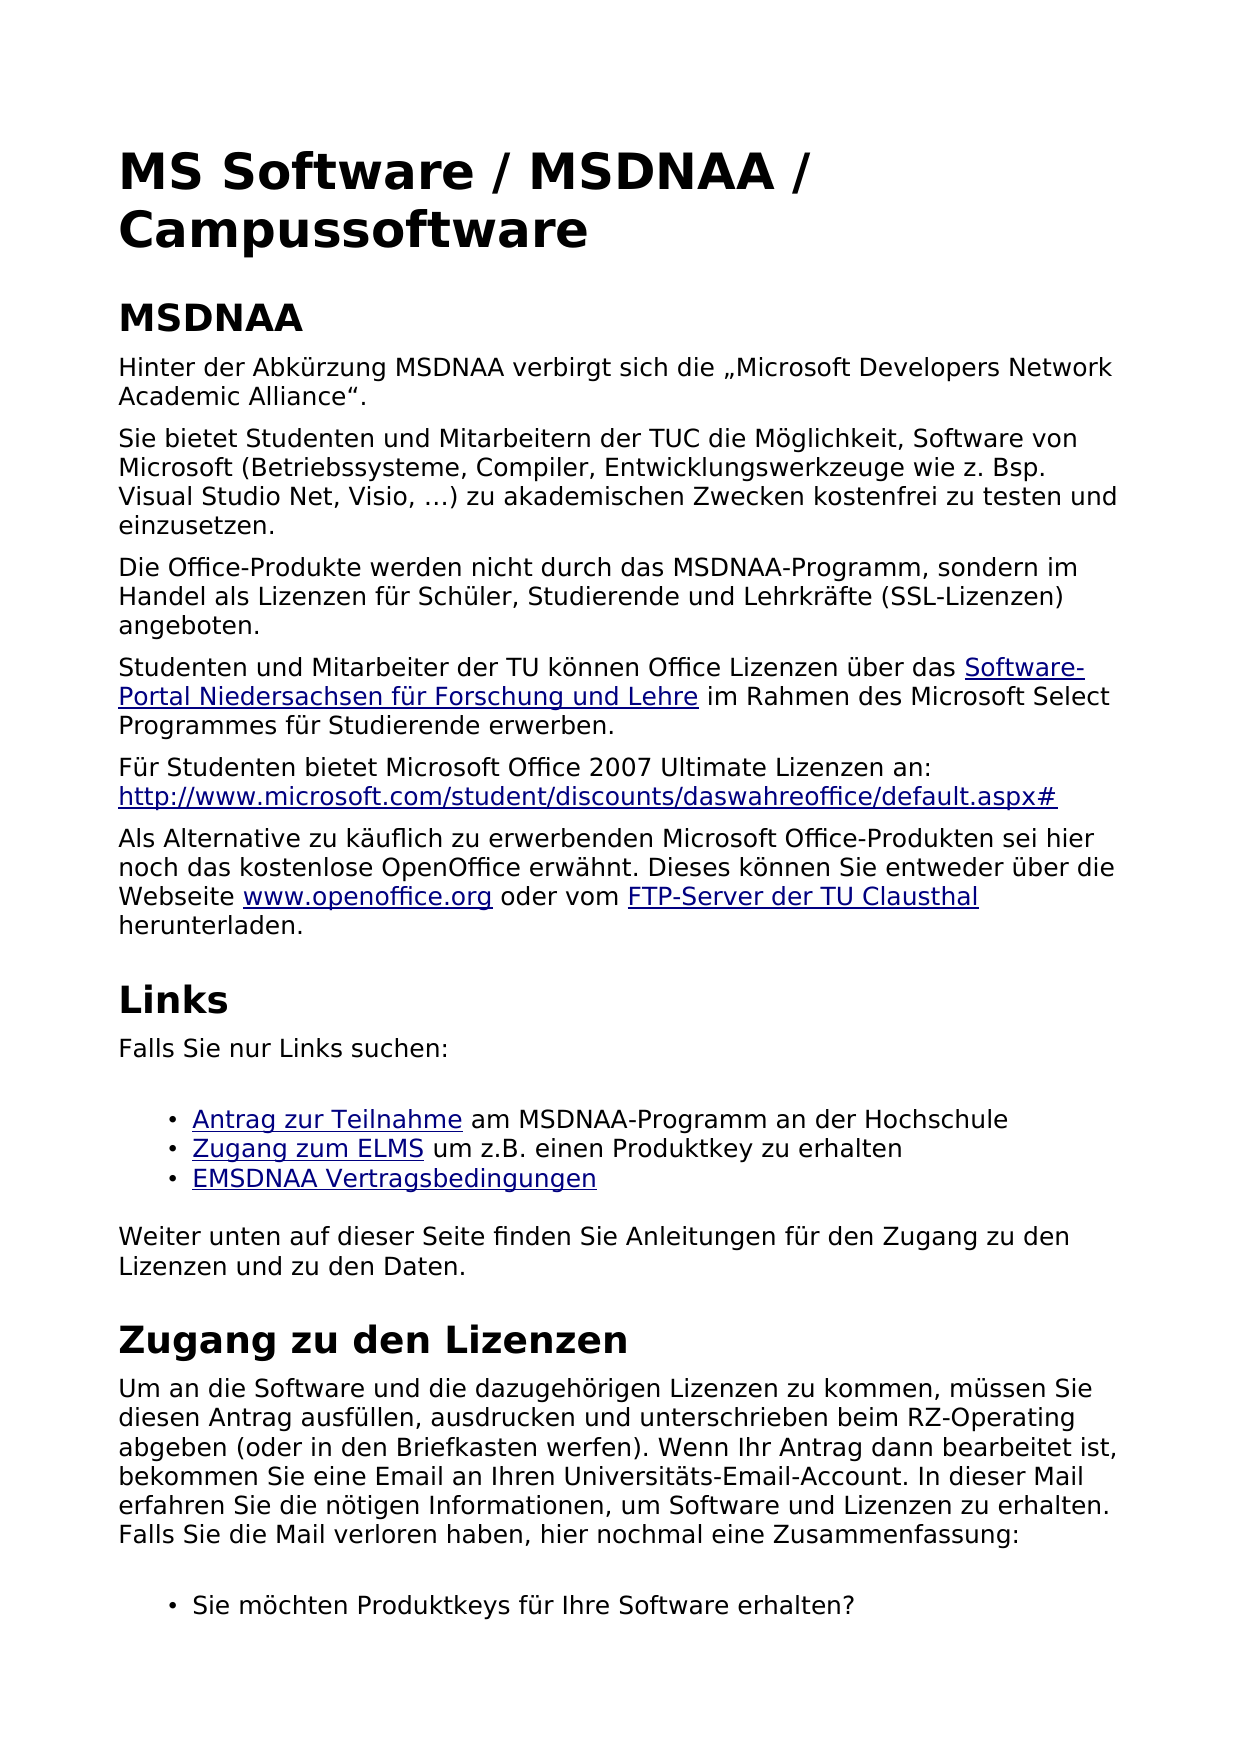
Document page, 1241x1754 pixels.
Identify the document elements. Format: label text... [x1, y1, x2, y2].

text Um an die Software und die dazugehörigen Lizenzen zu kommen, müssen Sie diesen Antrag ausfüllen, ausdrucken und unterschrieben beim RZ-Operating abgeben (oder in den Briefkasten werfen). Wenn Ihr Antrag dann bearbeitet ist, bekommen Sie eine Email an Ihren Universitäts-Email-Account. In dieser Mail erfahren Sie die nötigen Informationen, um Software und Lizenzen zu erhalten. Falls Sie die Mail verloren haben, hier nochmal eine Zusammenfassung: [118, 1374, 1122, 1549]
list Sie möchten Produktkeys für Ihre Software erhalten? [177, 1591, 1122, 1621]
text Für Studenten bietet Microsoft Office 2007 Ultimate Lizenzen an: http://www.microsoft.com/student/discounts/daswahreoffice/default.aspx# [118, 753, 1122, 812]
text Weiter unten auf dieser Seite finden Sie Anleitungen für den Zugang zu den Lizenzen und zu den Daten. [118, 1222, 1122, 1281]
subtitle MS Software / MSDNAA / Campussoftware [118, 143, 1122, 259]
text Studenten und Mitarbeiter der TU können Office Lizenzen über das Software-Portal Niedersachsen für Forschung und Lehre im Rahmen des Microsoft Select Programmes für Studierende erwerben. [118, 653, 1122, 741]
list Antrag zur Teilnahme am MSDNAA-Programm an der Hochschule [177, 1106, 1122, 1135]
text Falls Sie nur Links suchen: [118, 1034, 1122, 1063]
text Als Alternative zu käuflich zu erwerbenden Microsoft Office-Produkten sei hier noch das kostenlose OpenOffice erwähnt. Dieses können Sie entweder über die Webseite www.openoffice.org oder vom FTP-Server der TU Clausthal herunterladen. [118, 824, 1122, 941]
text Die Office-Produkte werden nicht durch das MSDNAA-Programm, sondern im Handel als Lizenzen für Schüler, Studierende und Lehrkräfte (SSL-Lizenzen) angeboten. [118, 553, 1122, 641]
list Zugang zum ELMS um z.B. einen Produktkey zu erhalten [177, 1135, 1122, 1164]
text Sie bietet Studenten und Mitarbeitern der TUC die Möglichkeit, Software von Microsoft (Betriebssysteme, Compiler, Entwicklungswerkzeuge wie z. Bsp. Visual Studio Net, Visio, …) zu akademischen Zwecken kostenfrei zu testen und einzusetzen. [118, 424, 1122, 541]
list EMSDNAA Vertragsbedingungen [177, 1164, 1122, 1193]
subtitle MSDNAA [118, 297, 1122, 341]
subtitle Zugang zu den Lizenzen [118, 1318, 1122, 1362]
subtitle Links [118, 978, 1122, 1022]
text Hinter der Abkürzung MSDNAA verbirgt sich die „Microsoft Developers Network Academic Alliance“. [118, 353, 1122, 412]
